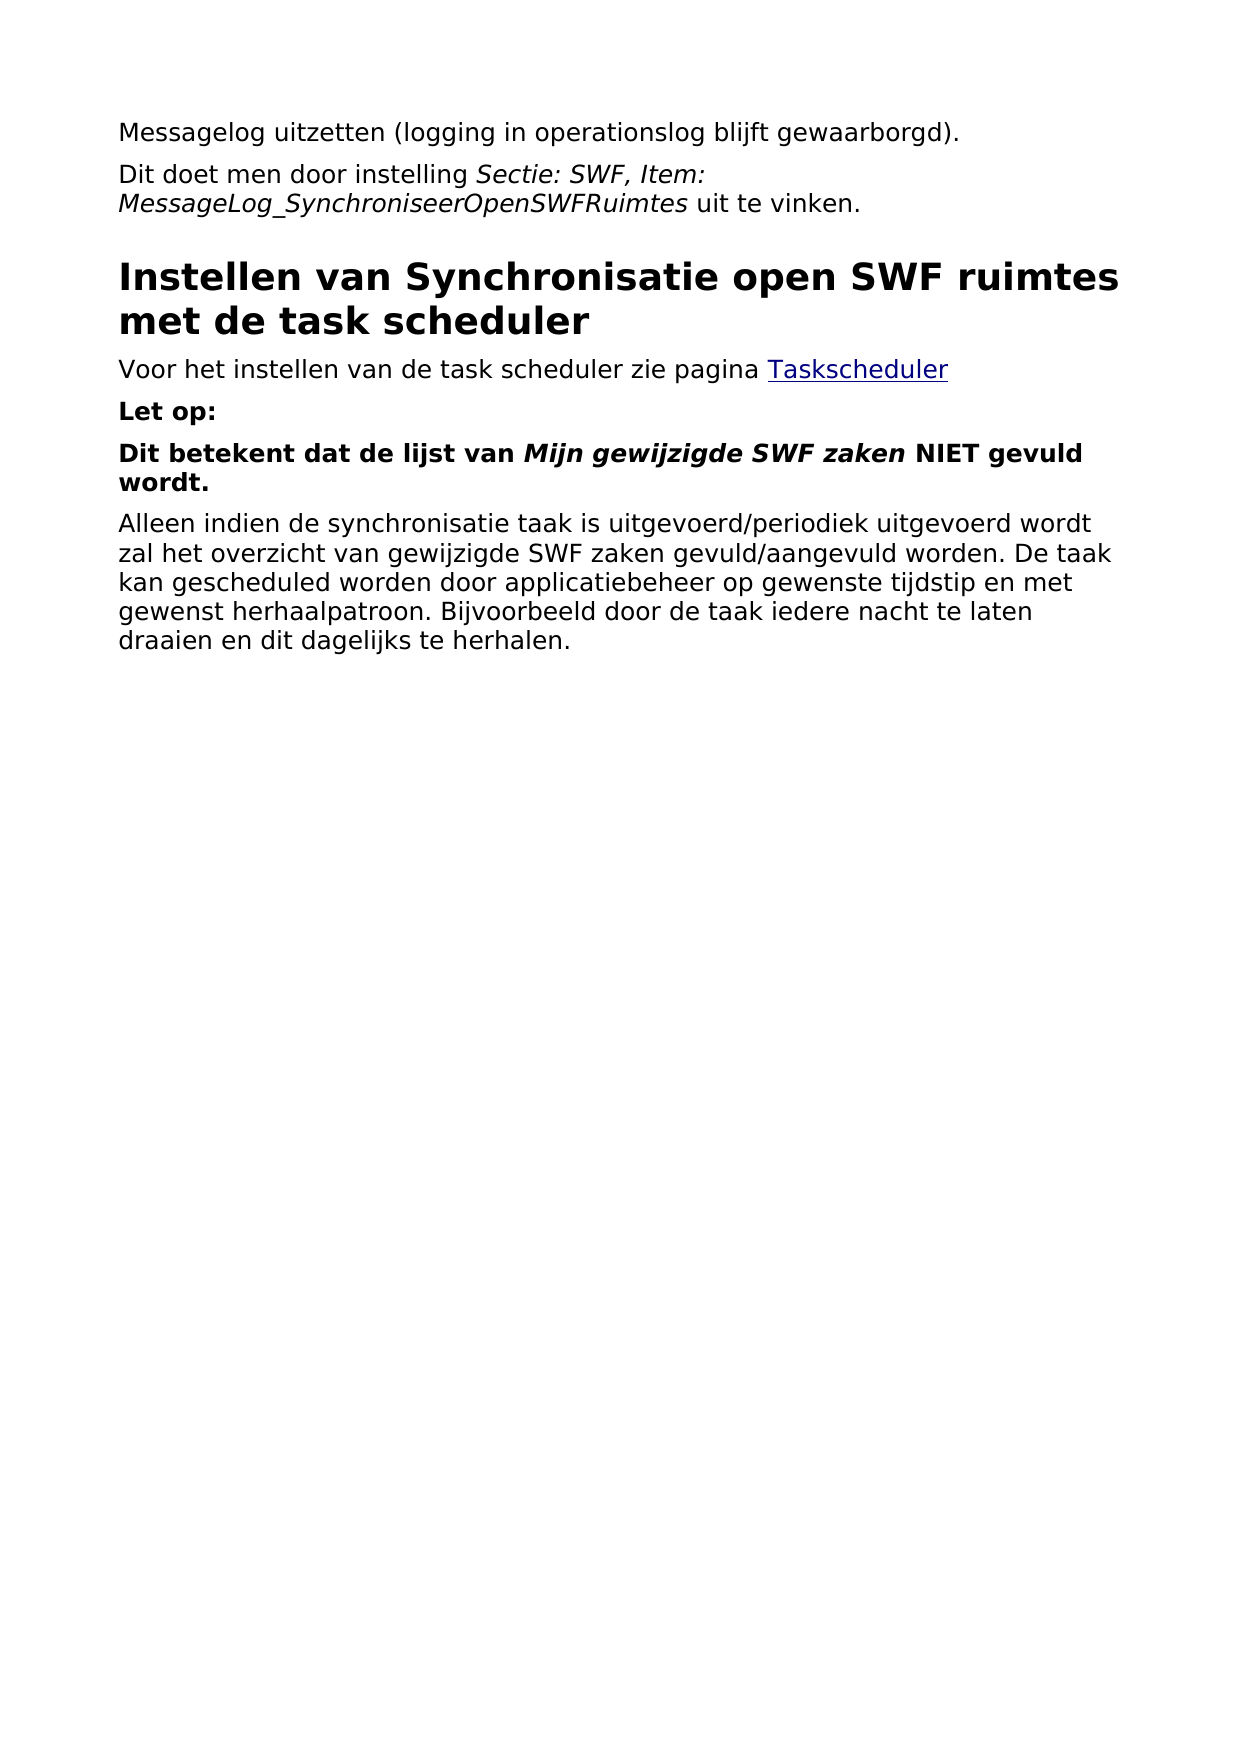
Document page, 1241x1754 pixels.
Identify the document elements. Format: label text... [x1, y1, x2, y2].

text Let op: [118, 397, 1122, 426]
text Dit doet men door instelling Sectie: SWF, Item: MessageLog_SynchroniseerOpenSWFRuimtes uit te vinken. [118, 160, 1122, 218]
subtitle Instellen van Synchronisatie open SWF ruimtes met de task scheduler [118, 256, 1122, 343]
text Messagelog uitzetten (logging in operationslog blijft gewaarborgd). [118, 118, 1122, 147]
text Alleen indien de synchronisatie taak is uitgevoerd/periodiek uitgevoerd wordt zal het overzicht van gewijzigde SWF zaken gevuld/aangevuld worden. De taak kan gescheduled worden door applicatiebeheer op gewenste tijdstip en met gewenst herhaalpatroon. Bijvoorbeeld door de taak iedere nacht te laten draaien en dit dagelijks te herhalen. [118, 509, 1122, 655]
text Dit betekent dat de lijst van Mijn gewijzigde SWF zaken NIET gevuld wordt. [118, 439, 1122, 497]
text Voor het instellen van de task scheduler zie pagina Taskscheduler [118, 355, 1122, 384]
